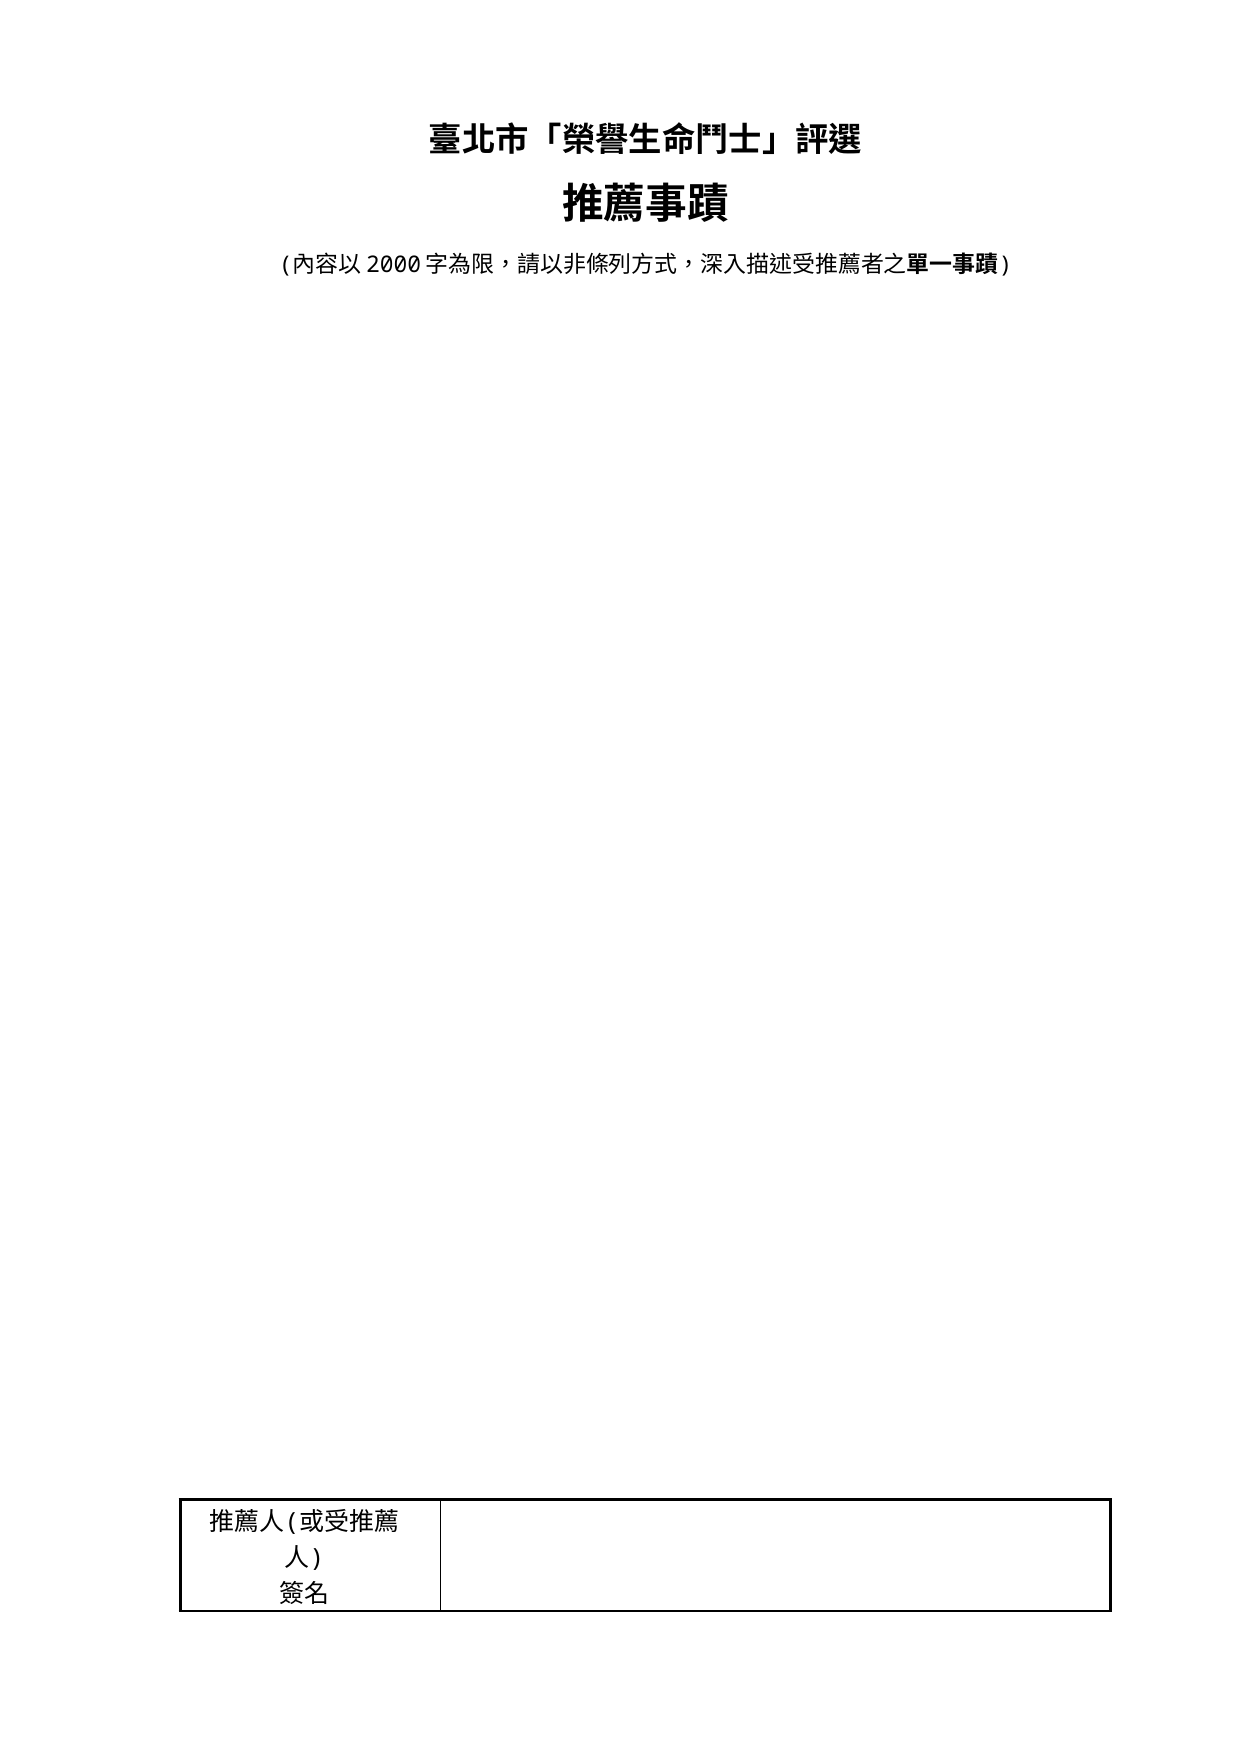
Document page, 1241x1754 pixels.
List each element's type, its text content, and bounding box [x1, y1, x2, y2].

text 臺北市「榮譽生命鬥士」評選 [153, 96, 1137, 158]
table_header [441, 1501, 1109, 1610]
text 推薦事蹟 [153, 158, 1137, 221]
text (內容以2000字為限，請以非條列方式，深入描述受推薦者之單一事蹟) [153, 221, 1137, 283]
table_header 推薦人(或受推薦人) 簽名 [182, 1501, 440, 1610]
